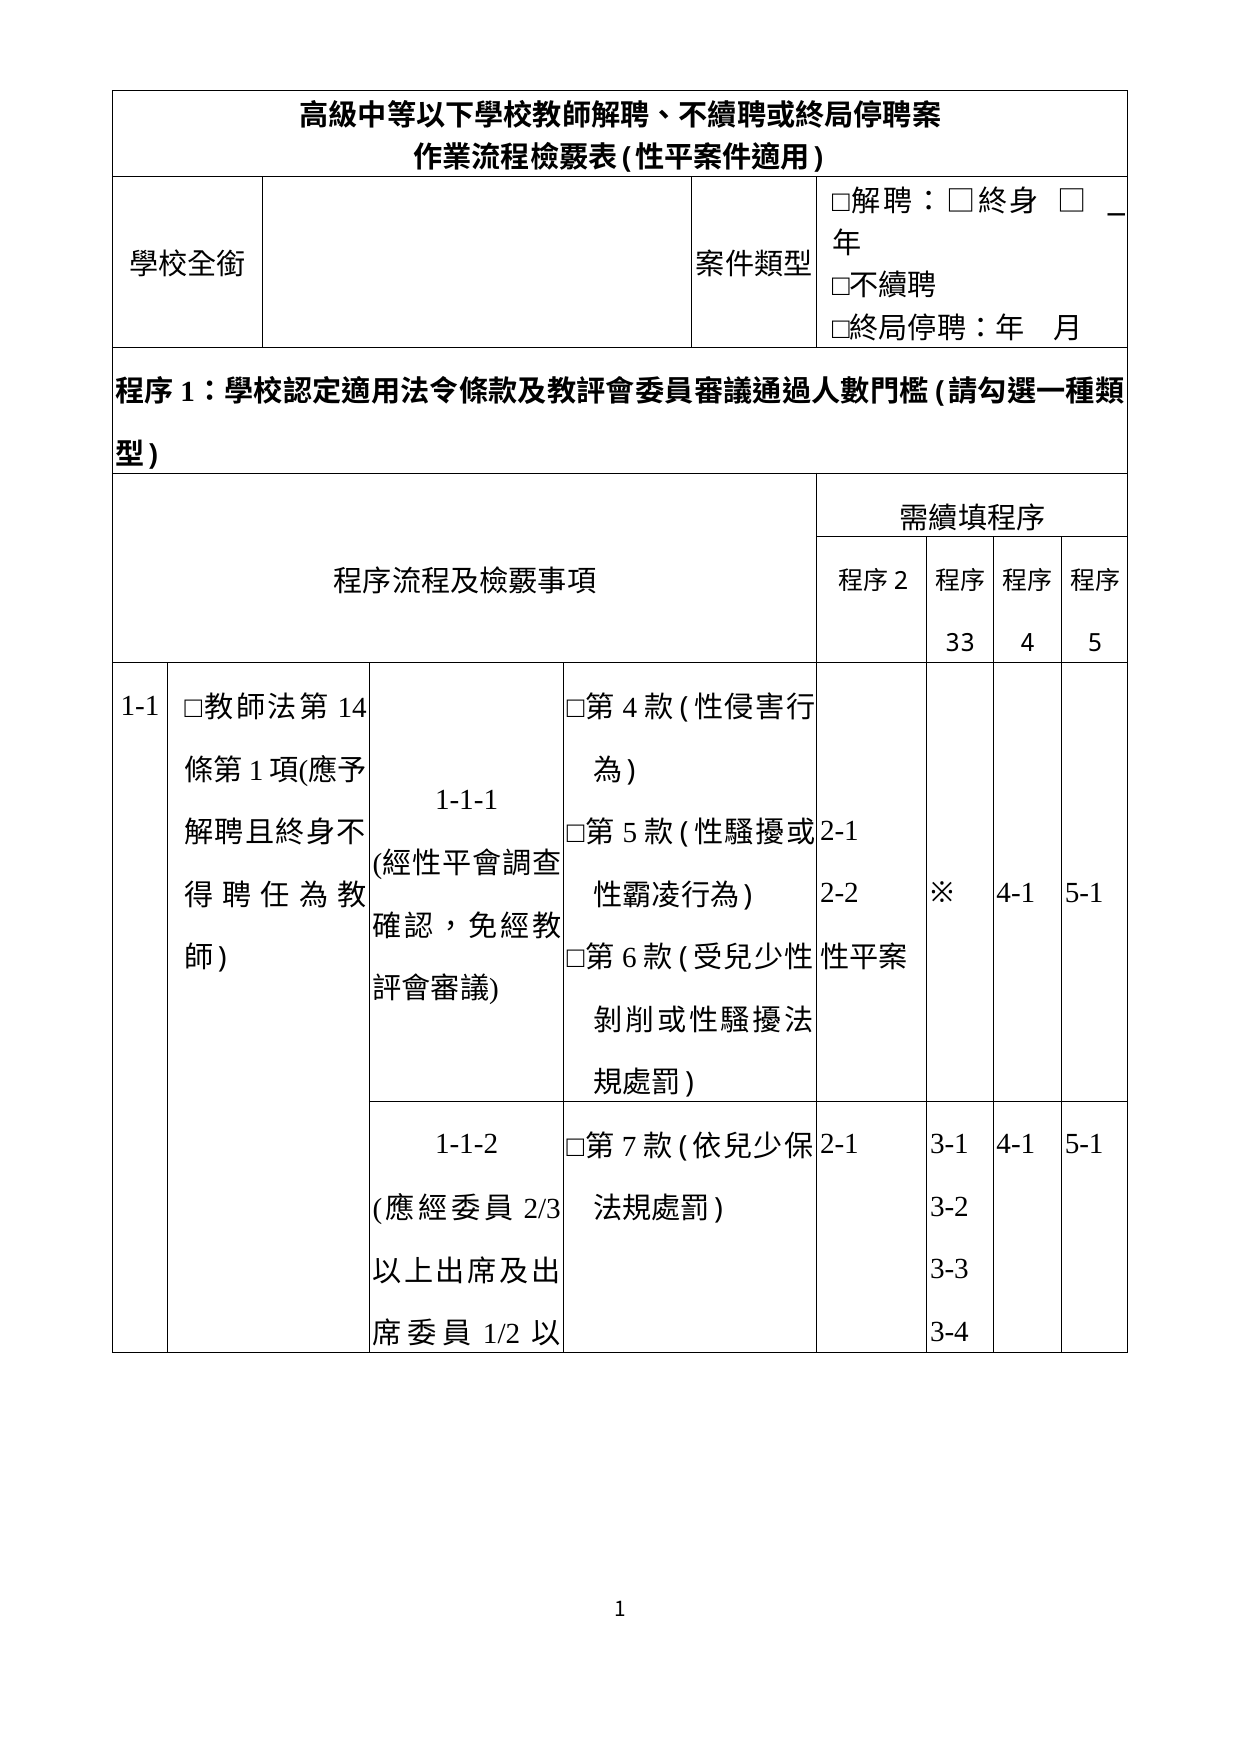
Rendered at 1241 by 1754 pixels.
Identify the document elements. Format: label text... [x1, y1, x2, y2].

table_cell 程序5 [1062, 537, 1127, 662]
table_cell 1-1-2 (應經委員2/3以上出席及出席委員1/2以 [370, 1102, 563, 1352]
table_cell 程序流程及檢覈事項 [113, 474, 816, 662]
table_cell 3-1 3-2 3-3 3-4 [927, 1102, 993, 1352]
table_cell □教師法第14條第1項(應予解聘且終身不得聘任為教師) [168, 663, 369, 1352]
table_cell 案件類型 [692, 177, 816, 347]
table_header 高級中等以下學校教師解聘、不續聘或終局停聘案 作業流程檢覈表(性平案件適用) [113, 91, 1127, 176]
table_cell 4-1 [994, 1102, 1061, 1352]
table_cell ※ [927, 663, 993, 1101]
table_cell 程序33 [927, 537, 993, 662]
table_cell [263, 177, 691, 347]
table_cell 4-1 [994, 663, 1061, 1101]
table_cell 程序4 [994, 537, 1061, 662]
table_cell 2-1 [817, 1102, 926, 1352]
table_cell □解聘：□終身 □ _年 □不續聘 □終局停聘：年 月 [817, 177, 1127, 347]
table_cell 2-1 2-2 性平案 [817, 663, 926, 1101]
table_cell 5-1 [1062, 1102, 1127, 1352]
table_cell 1-1-1 (經性平會調查確認，免經教評會審議) [370, 663, 563, 1101]
table_cell □第4款(性侵害行為) □第5款(性騷擾或性霸凌行為) □第6款(受兒少性剝削或性騷擾法規處罰) [564, 663, 816, 1101]
table_cell 1-1 [113, 663, 167, 1352]
table_cell 5-1 [1062, 663, 1127, 1101]
table_cell □第7款(依兒少保法規處罰) [564, 1102, 816, 1352]
table_cell 學校全銜 [113, 177, 262, 347]
table_cell 需續填程序 [817, 474, 1127, 536]
table_cell 程序2 [817, 537, 926, 662]
table_cell 程序1：學校認定適用法令條款及教評會委員審議通過人數門檻(請勾選一種類型) [113, 348, 1127, 473]
